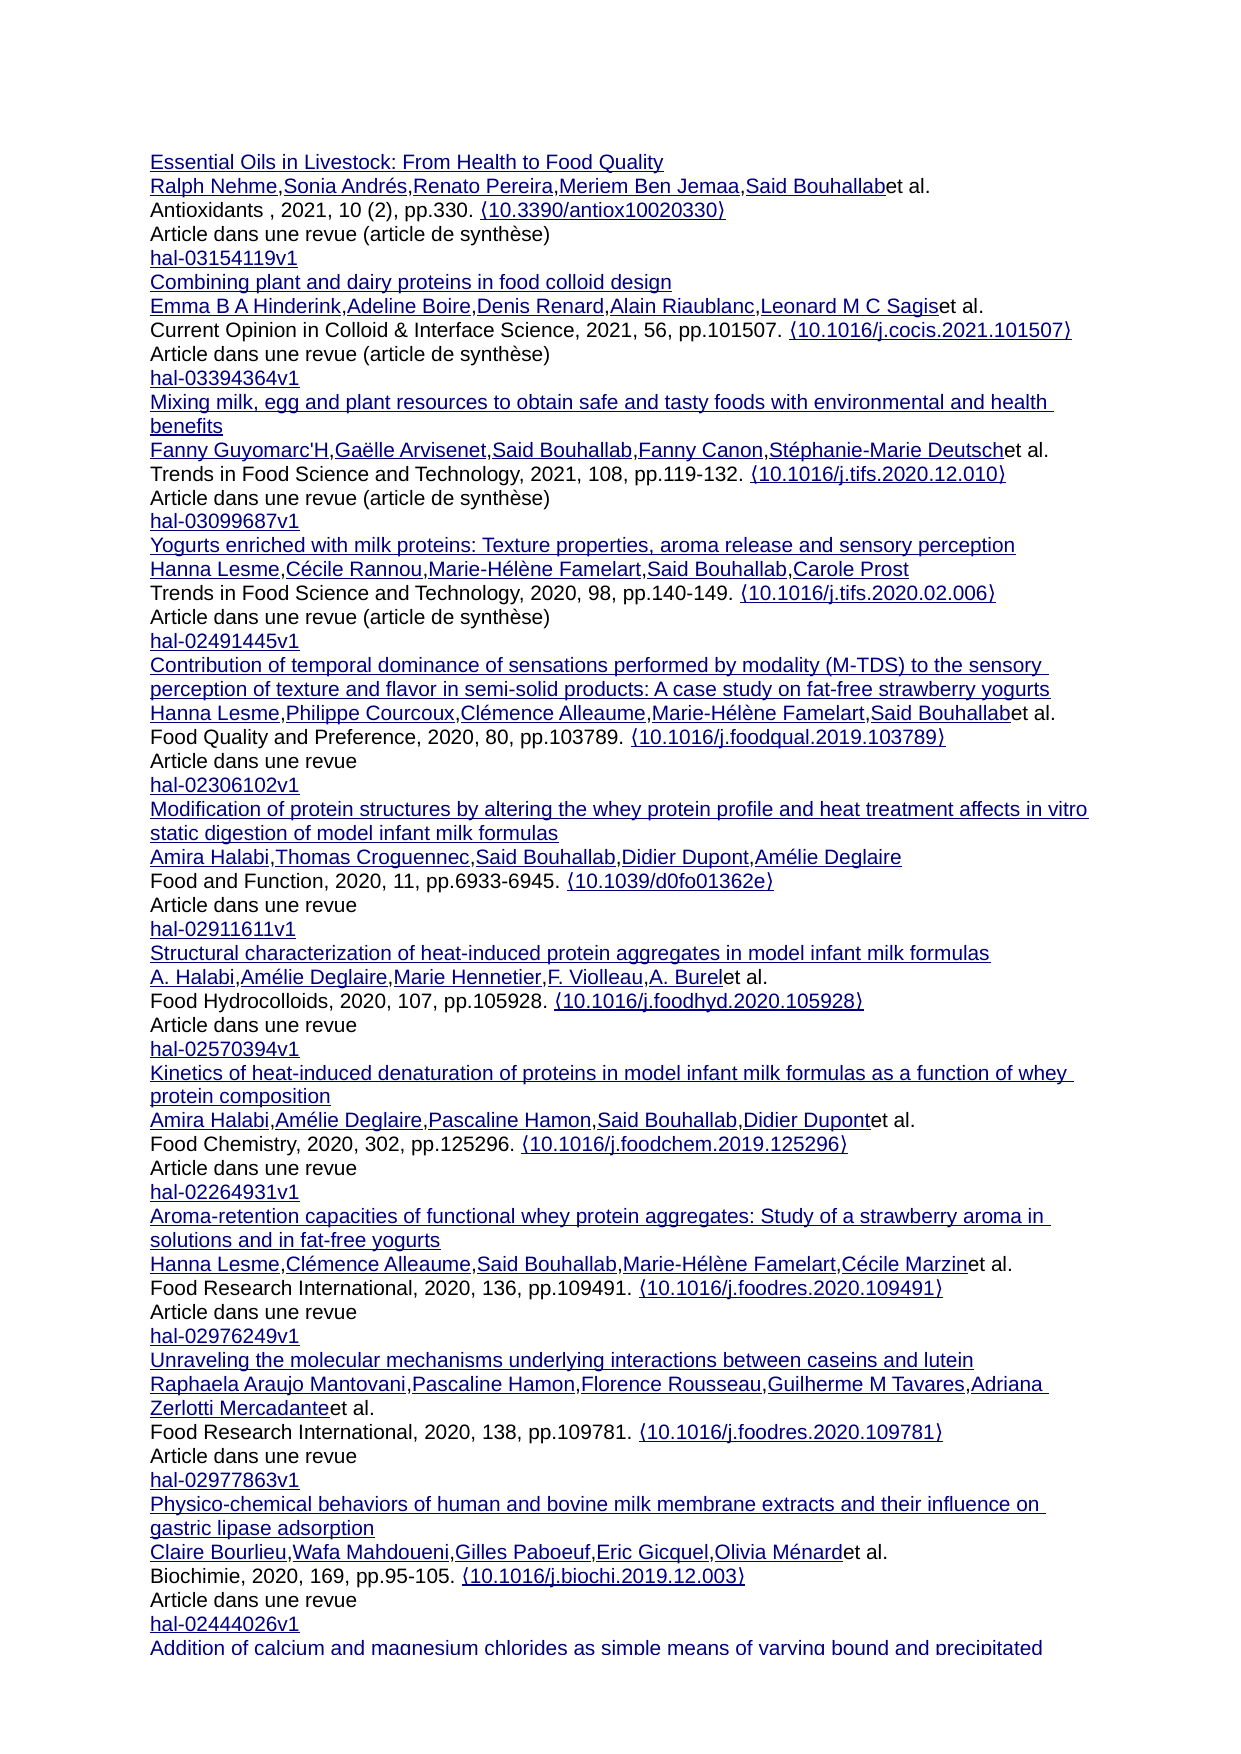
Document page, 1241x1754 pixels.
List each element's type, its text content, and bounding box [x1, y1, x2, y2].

table_cell Combining plant and dairy proteins in food colloid design Emma B A Hinderink,Adeline Boire,Denis Renard,Alain Riaublanc,Leonard M C Sagiset al. Current Opinion in Colloid & Interface Science, 2021, 56, pp.101507. ⟨10.1016/j.cocis.2021.101507⟩ Article dans une revue (article de synthèse) hal-03394364v1 [150, 270, 1090, 389]
table_cell Modification of protein structures by altering the whey protein profile and heat treatment affects in vitro static digestion of model infant milk formulas Amira Halabi,Thomas Croguennec,Said Bouhallab,Didier Dupont,Amélie Deglaire Food and Function, 2020, 11, pp.6933-6945. ⟨10.1039/d0fo01362e⟩ Article dans une revue hal-02911611v1 [150, 797, 1090, 941]
table_cell Physico-chemical behaviors of human and bovine milk membrane extracts and their influence on gastric lipase adsorption Claire Bourlieu,Wafa Mahdoueni,Gilles Paboeuf,Eric Gicquel,Olivia Ménardet al. Biochimie, 2020, 169, pp.95-105. ⟨10.1016/j.biochi.2019.12.003⟩ Article dans une revue hal-02444026v1 [150, 1492, 1090, 1635]
table_cell Structural characterization of heat-induced protein aggregates in model infant milk formulas A. Halabi,Amélie Deglaire,Marie Hennetier,F. Violleau,A. Burelet al. Food Hydrocolloids, 2020, 107, pp.105928. ⟨10.1016/j.foodhyd.2020.105928⟩ Article dans une revue hal-02570394v1 [150, 941, 1090, 1060]
table_cell Contribution of temporal dominance of sensations performed by modality (M-TDS) to the sensory perception of texture and flavor in semi-solid products: A case study on fat-free strawberry yogurts Hanna Lesme,Philippe Courcoux,Clémence Alleaume,Marie-Hélène Famelart,Said Bouhallabet al. Food Quality and Preference, 2020, 80, pp.103789. ⟨10.1016/j.foodqual.2019.103789⟩ Article dans une revue hal-02306102v1 [150, 653, 1090, 797]
table_cell Mixing milk, egg and plant resources to obtain safe and tasty foods with environmental and health benefits Fanny Guyomarc'H,Gaëlle Arvisenet,Said Bouhallab,Fanny Canon,Stéphanie-Marie Deutschet al. Trends in Food Science and Technology, 2021, 108, pp.119-132. ⟨10.1016/j.tifs.2020.12.010⟩ Article dans une revue (article de synthèse) hal-03099687v1 [150, 390, 1090, 533]
table_cell Aroma-retention capacities of functional whey protein aggregates: Study of a strawberry aroma in solutions and in fat-free yogurts Hanna Lesme,Clémence Alleaume,Said Bouhallab,Marie-Hélène Famelart,Cécile Marzinet al. Food Research International, 2020, 136, pp.109491. ⟨10.1016/j.foodres.2020.109491⟩ Article dans une revue hal-02976249v1 [150, 1204, 1090, 1348]
table_cell Unraveling the molecular mechanisms underlying interactions between caseins and lutein Raphaela Araujo Mantovani,Pascaline Hamon,Florence Rousseau,Guilherme M Tavares,Adriana Zerlotti Mercadanteet al. Food Research International, 2020, 138, pp.109781. ⟨10.1016/j.foodres.2020.109781⟩ Article dans une revue hal-02977863v1 [150, 1348, 1090, 1492]
table_cell Addition of calcium and magnesium chlorides as simple means of varying bound and precipitated [150, 1635, 1090, 1655]
table_cell Essential Oils in Livestock: From Health to Food Quality Ralph Nehme,Sonia Andrés,Renato Pereira,Meriem Ben Jemaa,Said Bouhallabet al. Antioxidants , 2021, 10 (2), pp.330. ⟨10.3390/antiox10020330⟩ Article dans une revue (article de synthèse) hal-03154119v1 [150, 150, 1090, 270]
table_cell Kinetics of heat-induced denaturation of proteins in model infant milk formulas as a function of whey protein composition Amira Halabi,Amélie Deglaire,Pascaline Hamon,Said Bouhallab,Didier Dupontet al. Food Chemistry, 2020, 302, pp.125296. ⟨10.1016/j.foodchem.2019.125296⟩ Article dans une revue hal-02264931v1 [150, 1060, 1090, 1204]
table_cell Yogurts enriched with milk proteins: Texture properties, aroma release and sensory perception Hanna Lesme,Cécile Rannou,Marie-Hélène Famelart,Said Bouhallab,Carole Prost Trends in Food Science and Technology, 2020, 98, pp.140-149. ⟨10.1016/j.tifs.2020.02.006⟩ Article dans une revue (article de synthèse) hal-02491445v1 [150, 533, 1090, 653]
